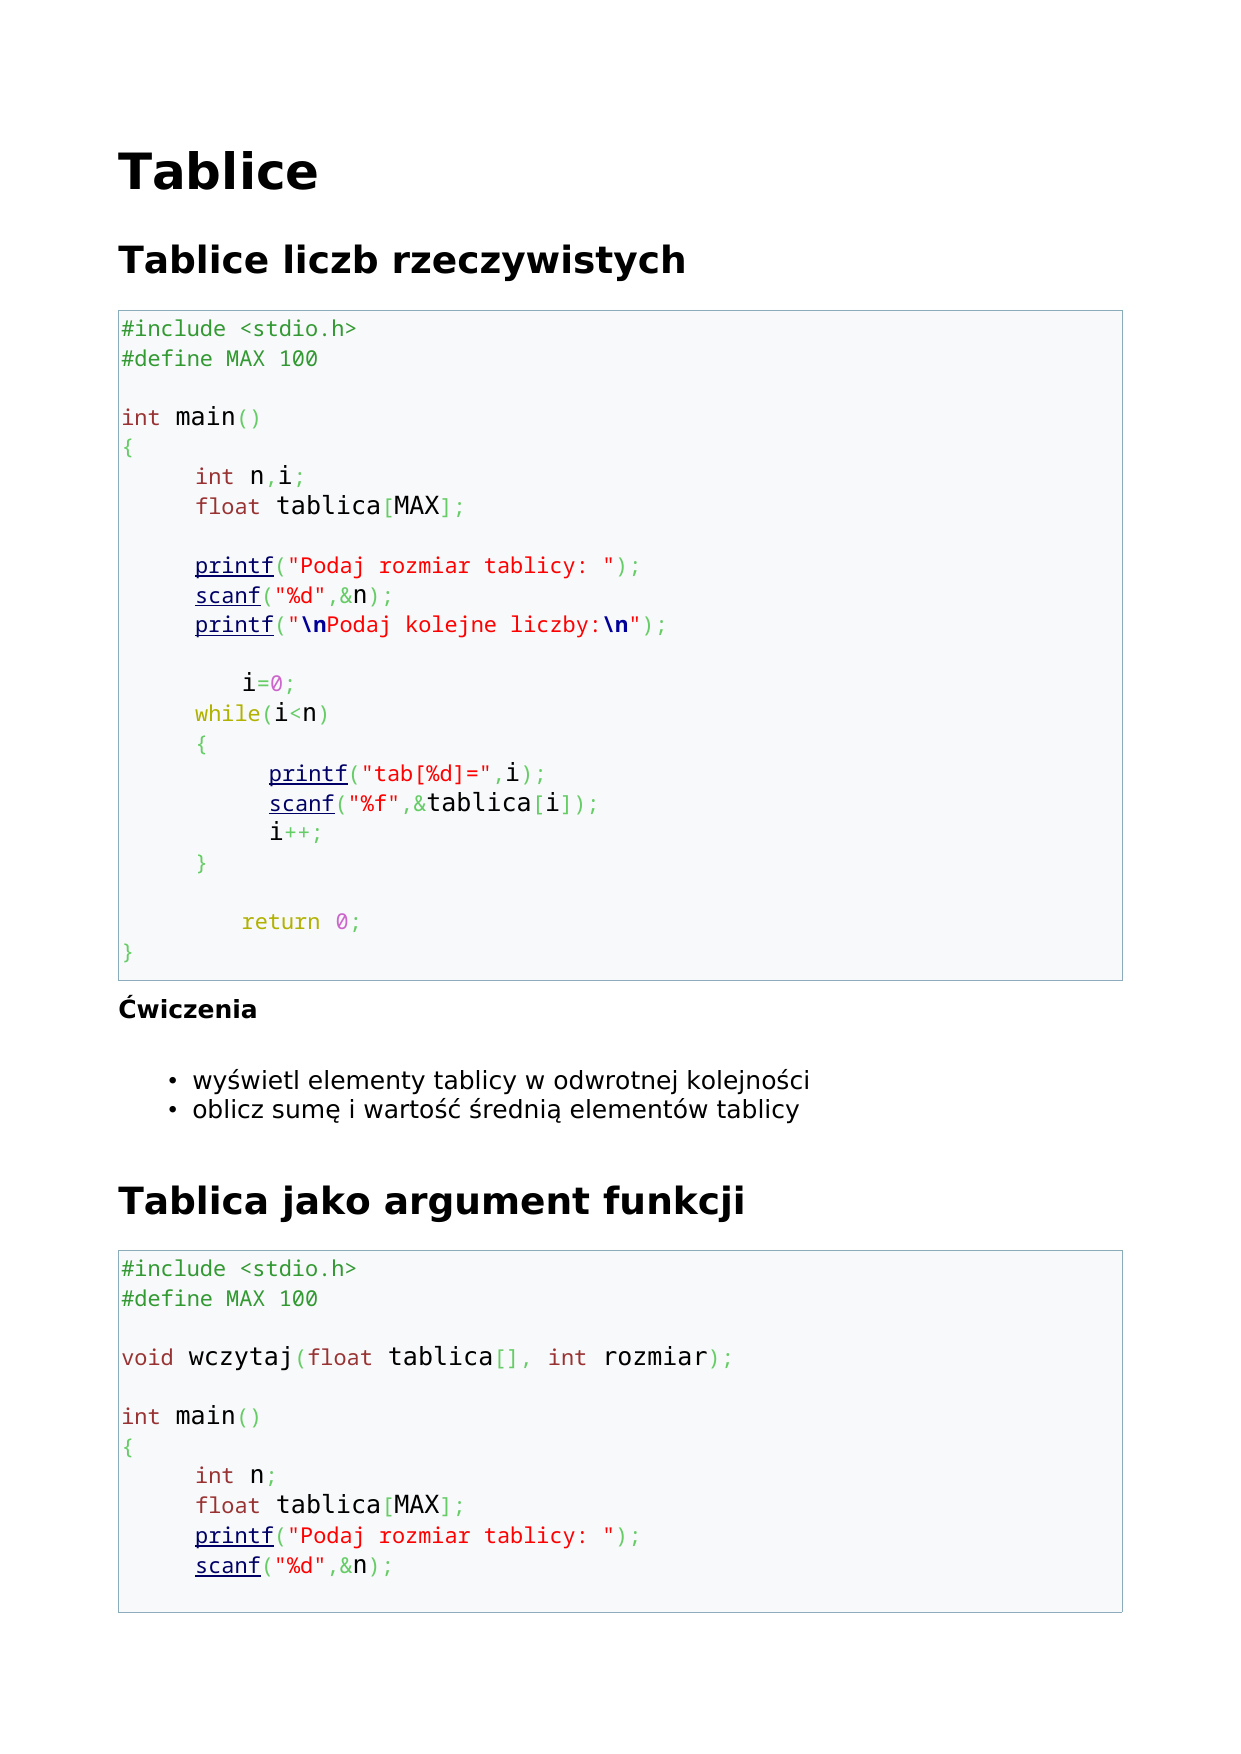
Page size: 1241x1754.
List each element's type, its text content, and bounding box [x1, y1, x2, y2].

subtitle Tablice [118, 143, 1122, 201]
table_header #include <stdio.h> #define MAX 100 int main() { int n,i; float tablica[MAX]; printf("Podaj rozmiar tablicy: "); scanf("%d",&n); printf("\nPodaj kolejne liczby:\n"); i=0; while(i<n) { printf("tab[%d]=",i); scanf("%f",&tablica[i]); i++; } return 0; } [119, 311, 1122, 980]
list oblicz sumę i wartość średnią elementów tablicy [177, 1096, 1122, 1125]
table_header #include <stdio.h> #define MAX 100 void wczytaj(float tablica[], int rozmiar); int main() { int n; float tablica[MAX]; printf("Podaj rozmiar tablicy: "); scanf("%d",&n); [119, 1251, 1122, 1612]
subtitle Tablice liczb rzeczywistych [118, 239, 1122, 282]
subtitle Tablica jako argument funkcji [118, 1179, 1122, 1223]
text Ćwiczenia [118, 995, 1122, 1024]
list wyświetl elementy tablicy w odwrotnej kolejności [177, 1066, 1122, 1096]
